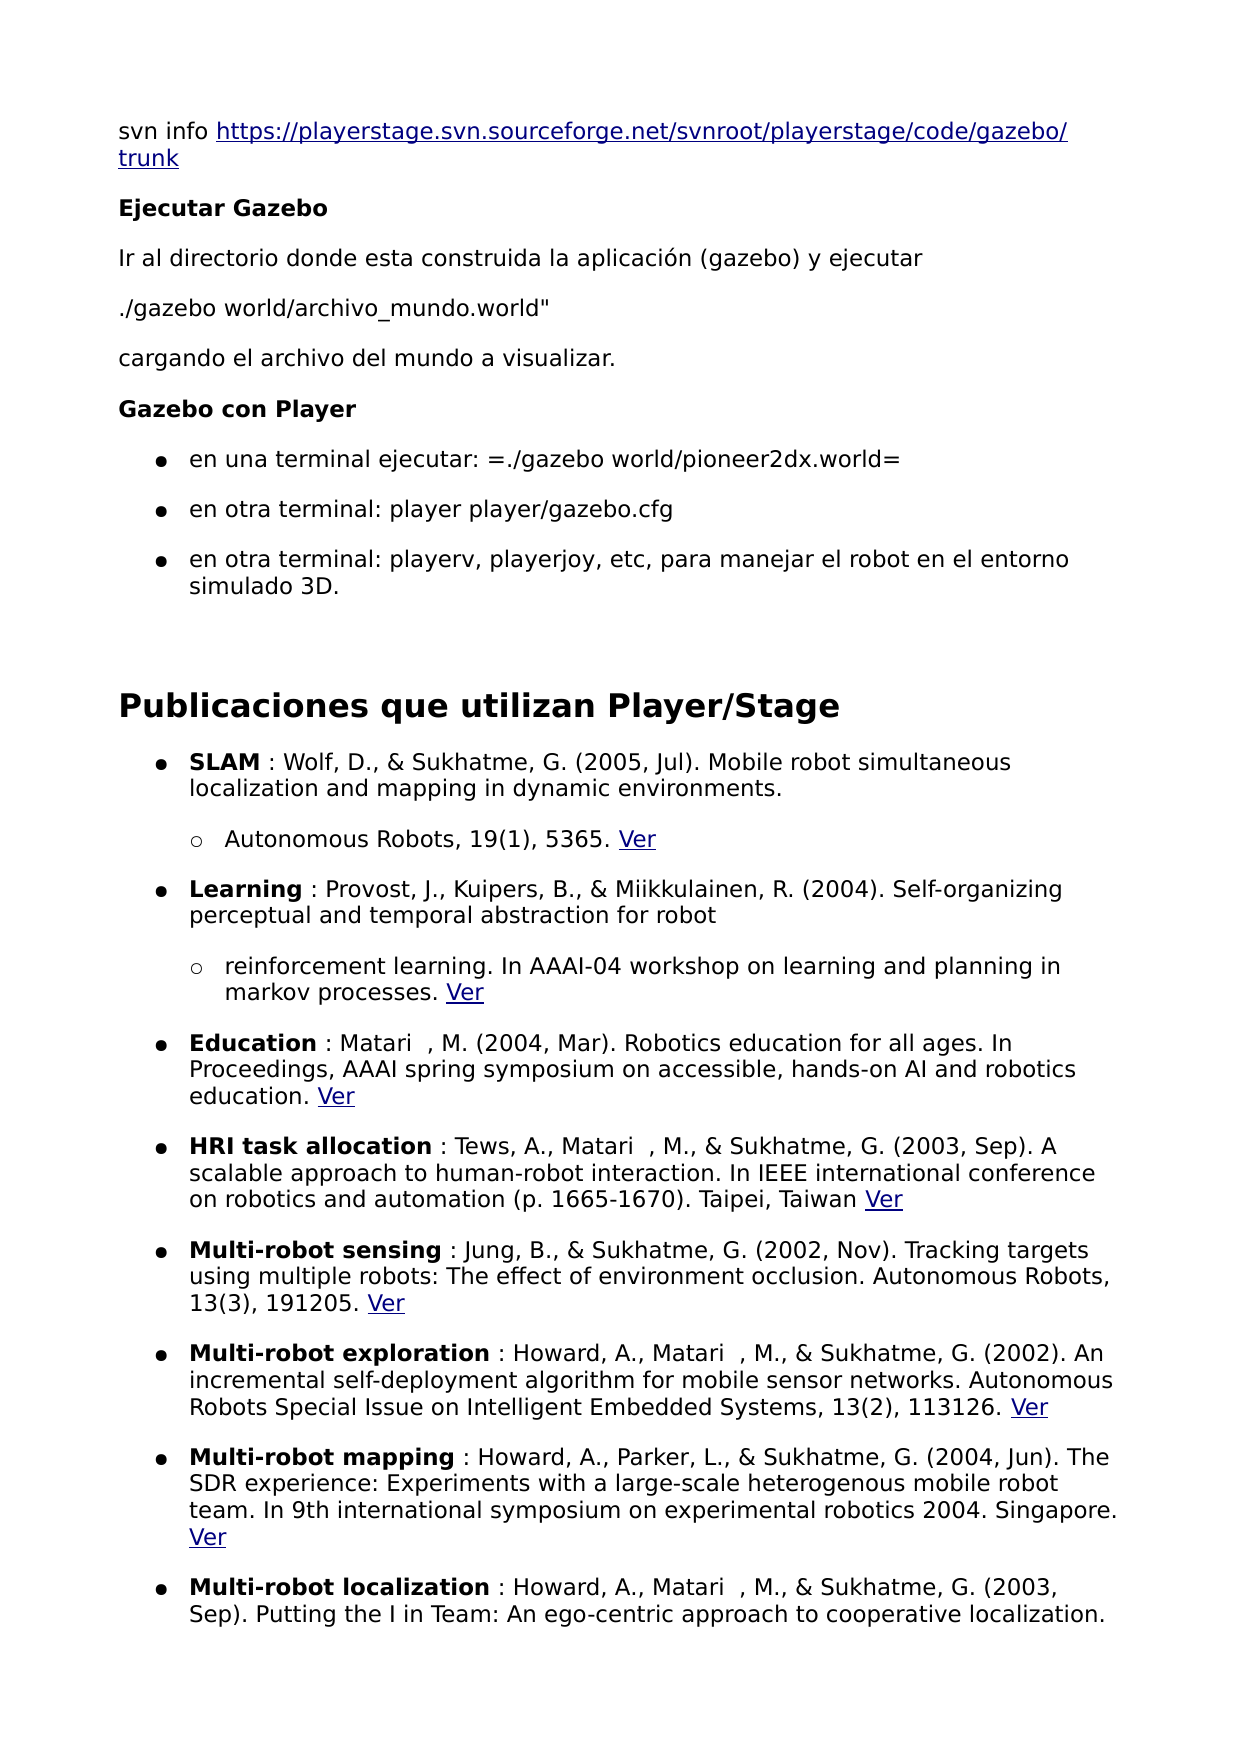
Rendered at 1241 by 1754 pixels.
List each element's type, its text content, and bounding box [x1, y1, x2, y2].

list en una terminal ejecutar: =./gazebo world/pioneer2dx.world= [153, 446, 1122, 473]
list Multi-robot mapping : Howard, A., Parker, L., & Sukhatme, G. (2004, Jun). The SDR experience: Experiments with a large-scale heterogenous mobile robot team. In 9th international symposium on experimental robotics 2004. Singapore. Ver [153, 1444, 1122, 1551]
list HRI task allocation : Tews, A., Matari , M., & Sukhatme, G. (2003, Sep). A scalable approach to human-robot interaction. In IEEE international conference on robotics and automation (p. 1665-1670). Taipei, Taiwan Ver [153, 1133, 1122, 1213]
text Ir al directorio donde esta construida la aplicación (gazebo) y ejecutar [118, 245, 1122, 272]
text Ejecutar Gazebo [118, 195, 1122, 222]
list Multi-robot exploration : Howard, A., Matari , M., & Sukhatme, G. (2002). An incremental self-deployment algorithm for mobile sensor networks. Autonomous Robots Special Issue on Intelligent Embedded Systems, 13(2), 113126. Ver [153, 1340, 1122, 1420]
list Multi-robot localization : Howard, A., Matari , M., & Sukhatme, G. (2003, Sep). Putting the I in Team: An ego-centric approach to cooperative localization. [153, 1574, 1122, 1627]
text cargando el archivo del mundo a visualizar. [118, 346, 1122, 372]
list Autonomous Robots, 19(1), 5365. Ver [189, 826, 1122, 852]
list en otra terminal: playerv, playerjoy, etc, para manejar el robot en el entorno simulado 3D. [153, 546, 1122, 600]
list Multi-robot sensing : Jung, B., & Sukhatme, G. (2002, Nov). Tracking targets using multiple robots: The effect of environment occlusion. Autonomous Robots, 13(3), 191205. Ver [153, 1237, 1122, 1317]
text Gazebo con Player [118, 396, 1122, 422]
list reinforcement learning. In AAAI-04 workshop on learning and planning in markov processes. Ver [189, 953, 1122, 1006]
text ./gazebo world/archivo_mundo.world" [118, 295, 1122, 322]
list Education : Matari , M. (2004, Mar). Robotics education for all ages. In Proceedings, AAAI spring symposium on accessible, hands-on AI and robotics education. Ver [153, 1030, 1122, 1110]
list SLAM : Wolf, D., & Sukhatme, G. (2005, Jul). Mobile robot simultaneous localization and mapping in dynamic environments. [153, 749, 1122, 802]
text svn info https://playerstage.svn.sourceforge.net/svnroot/playerstage/code/gazebo/trunk [118, 118, 1122, 171]
list en otra terminal: player player/gazebo.cfg [153, 496, 1122, 523]
subtitle Publicaciones que utilizan Player/Stage [118, 687, 1122, 724]
list Learning : Provost, J., Kuipers, B., & Miikkulainen, R. (2004). Self-organizing perceptual and temporal abstraction for robot [153, 876, 1122, 929]
